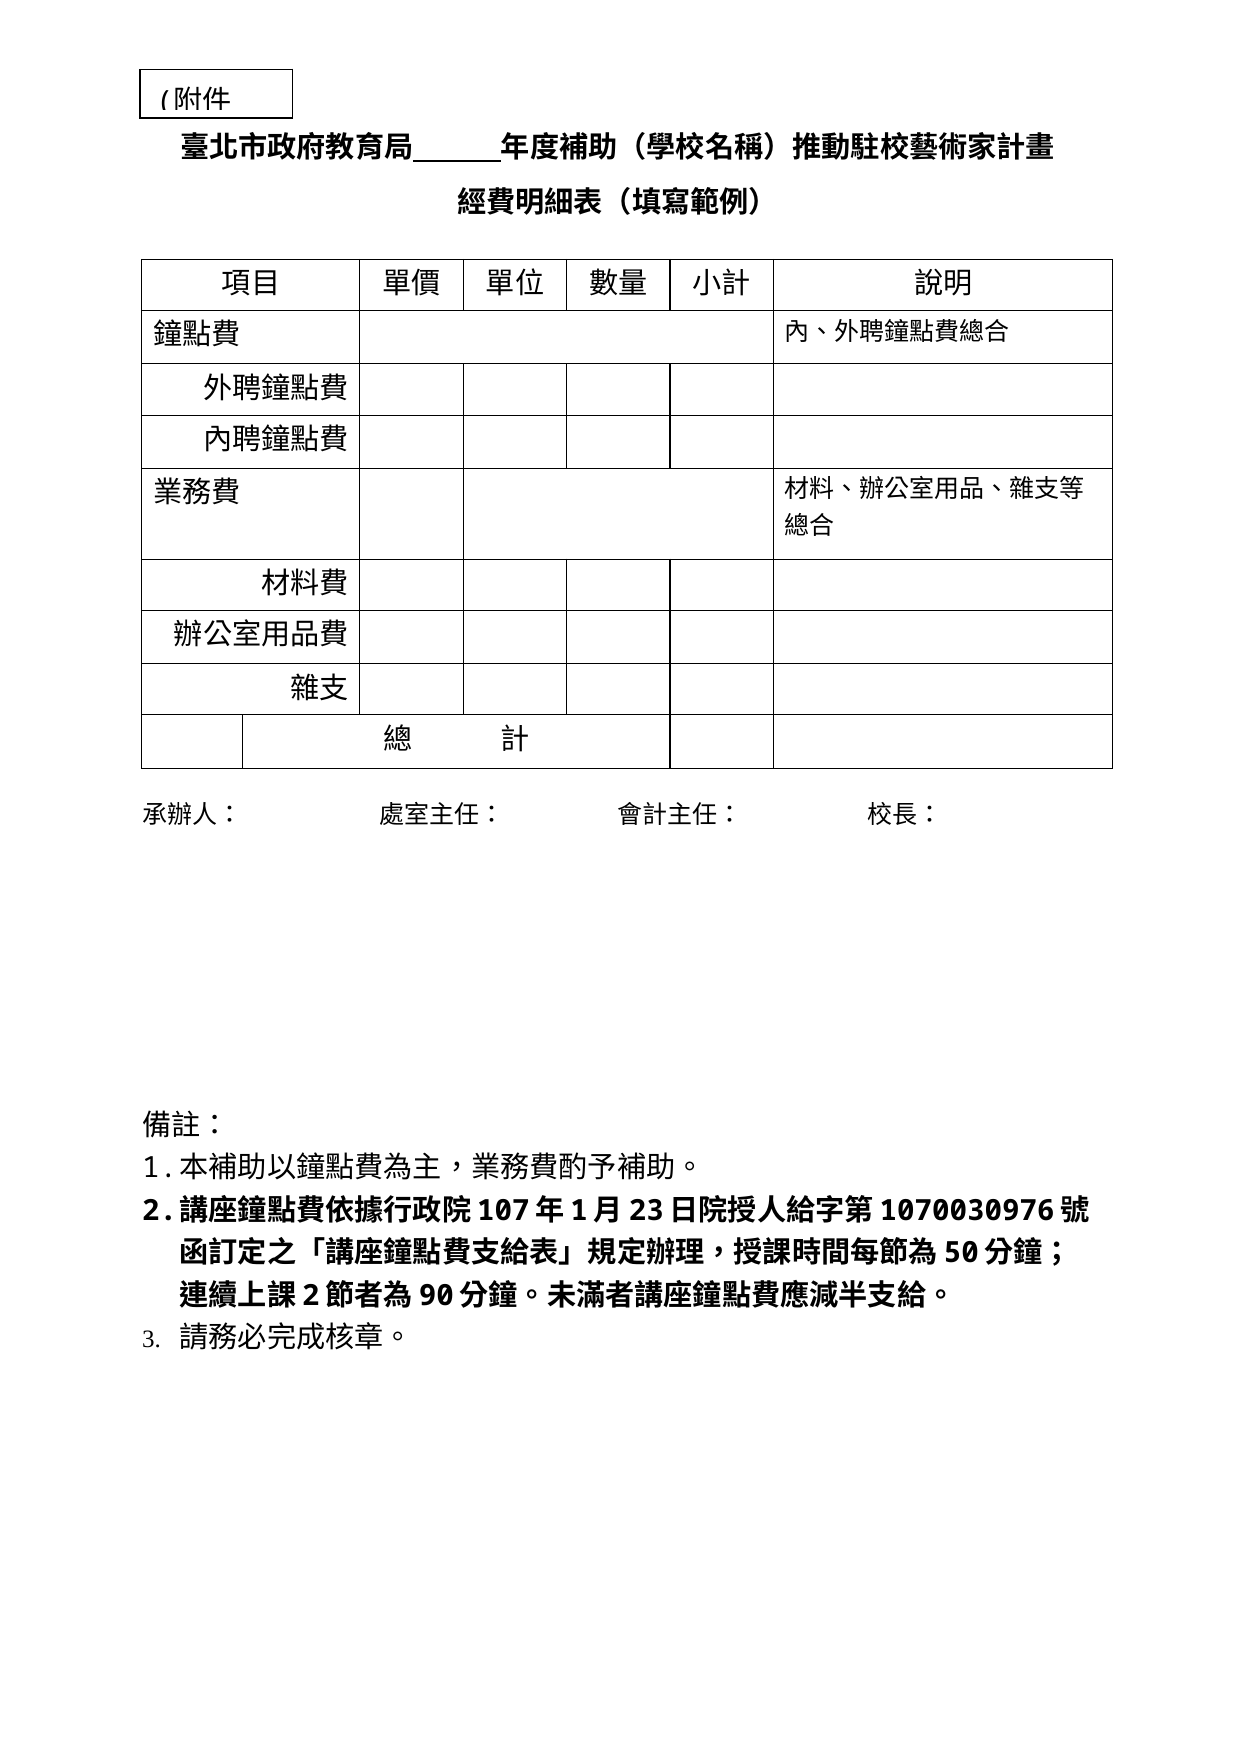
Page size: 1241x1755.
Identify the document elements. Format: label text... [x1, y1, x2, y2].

table_cell [360, 611, 463, 663]
table_cell [774, 664, 1112, 714]
table_cell [464, 469, 773, 558]
text 經費明細表（填寫範例） [142, 179, 1093, 221]
table_cell [774, 416, 1112, 468]
table_cell 總 計 [243, 715, 669, 768]
table_cell [671, 664, 773, 714]
table_cell [464, 664, 566, 714]
table_header 數量 [567, 260, 669, 310]
table_cell 內聘鐘點費 [142, 416, 359, 468]
table_cell [567, 611, 669, 663]
table_cell 辦公室用品費 [142, 611, 359, 663]
table_cell [671, 715, 773, 768]
table_cell [360, 664, 463, 714]
table_cell [774, 611, 1112, 663]
table_cell [671, 560, 773, 610]
table_cell 內、外聘鐘點費總合 [774, 311, 1112, 363]
table_header 單價 [360, 260, 463, 310]
text (附件二) [177, 90, 186, 110]
table_header 說明 [774, 260, 1112, 310]
table_cell [567, 664, 669, 714]
table_cell 外聘鐘點費 [142, 364, 359, 414]
table_cell [464, 364, 566, 414]
text 備註： [142, 1102, 1093, 1144]
table_header 小計 [671, 260, 773, 310]
table_cell [671, 364, 773, 414]
table_cell [567, 364, 669, 414]
table_cell [567, 560, 669, 610]
table_cell [774, 715, 1112, 768]
table_cell [464, 611, 566, 663]
table_cell [360, 469, 463, 558]
table_cell [774, 560, 1112, 610]
table_cell [464, 560, 566, 610]
table_cell [360, 416, 463, 468]
table_cell 材料、辦公室用品、雜支等總合 [774, 469, 1112, 558]
text [141, 70, 292, 117]
table_header 項目 [142, 260, 359, 310]
list 講座鐘點費依據行政院107年1月23日院授人給字第1070030976號函訂定之「講座鐘點費支給表」規定辦理，授課時間每節為50分鐘；連續上課2節者為90分鐘。未滿者講座鐘點費應減半支給。 [142, 1186, 1093, 1313]
table_header 單位 [464, 260, 566, 310]
list 請務必完成核章。 [142, 1313, 1093, 1356]
table_cell 業務費 [142, 469, 359, 558]
text 臺北市政府教育局 年度補助（學校名稱）推動駐校藝術家計畫 [142, 124, 1093, 166]
table_cell 鐘點費 [142, 311, 359, 363]
table_cell [774, 364, 1112, 414]
table_cell [671, 416, 773, 468]
table_cell [464, 416, 566, 468]
table_cell [142, 715, 242, 768]
table_cell 材料費 [142, 560, 359, 610]
text 承辦人： 處室主任： 會計主任： 校長： [142, 794, 1093, 831]
table_cell [671, 611, 773, 663]
list 本補助以鐘點費為主，業務費酌予補助。 [142, 1144, 1093, 1186]
table_cell 雜支 [142, 664, 359, 714]
table_cell [360, 311, 773, 363]
table_cell [360, 364, 463, 414]
table_cell [567, 416, 669, 468]
text (附件二) [156, 78, 277, 110]
table_cell [360, 560, 463, 610]
